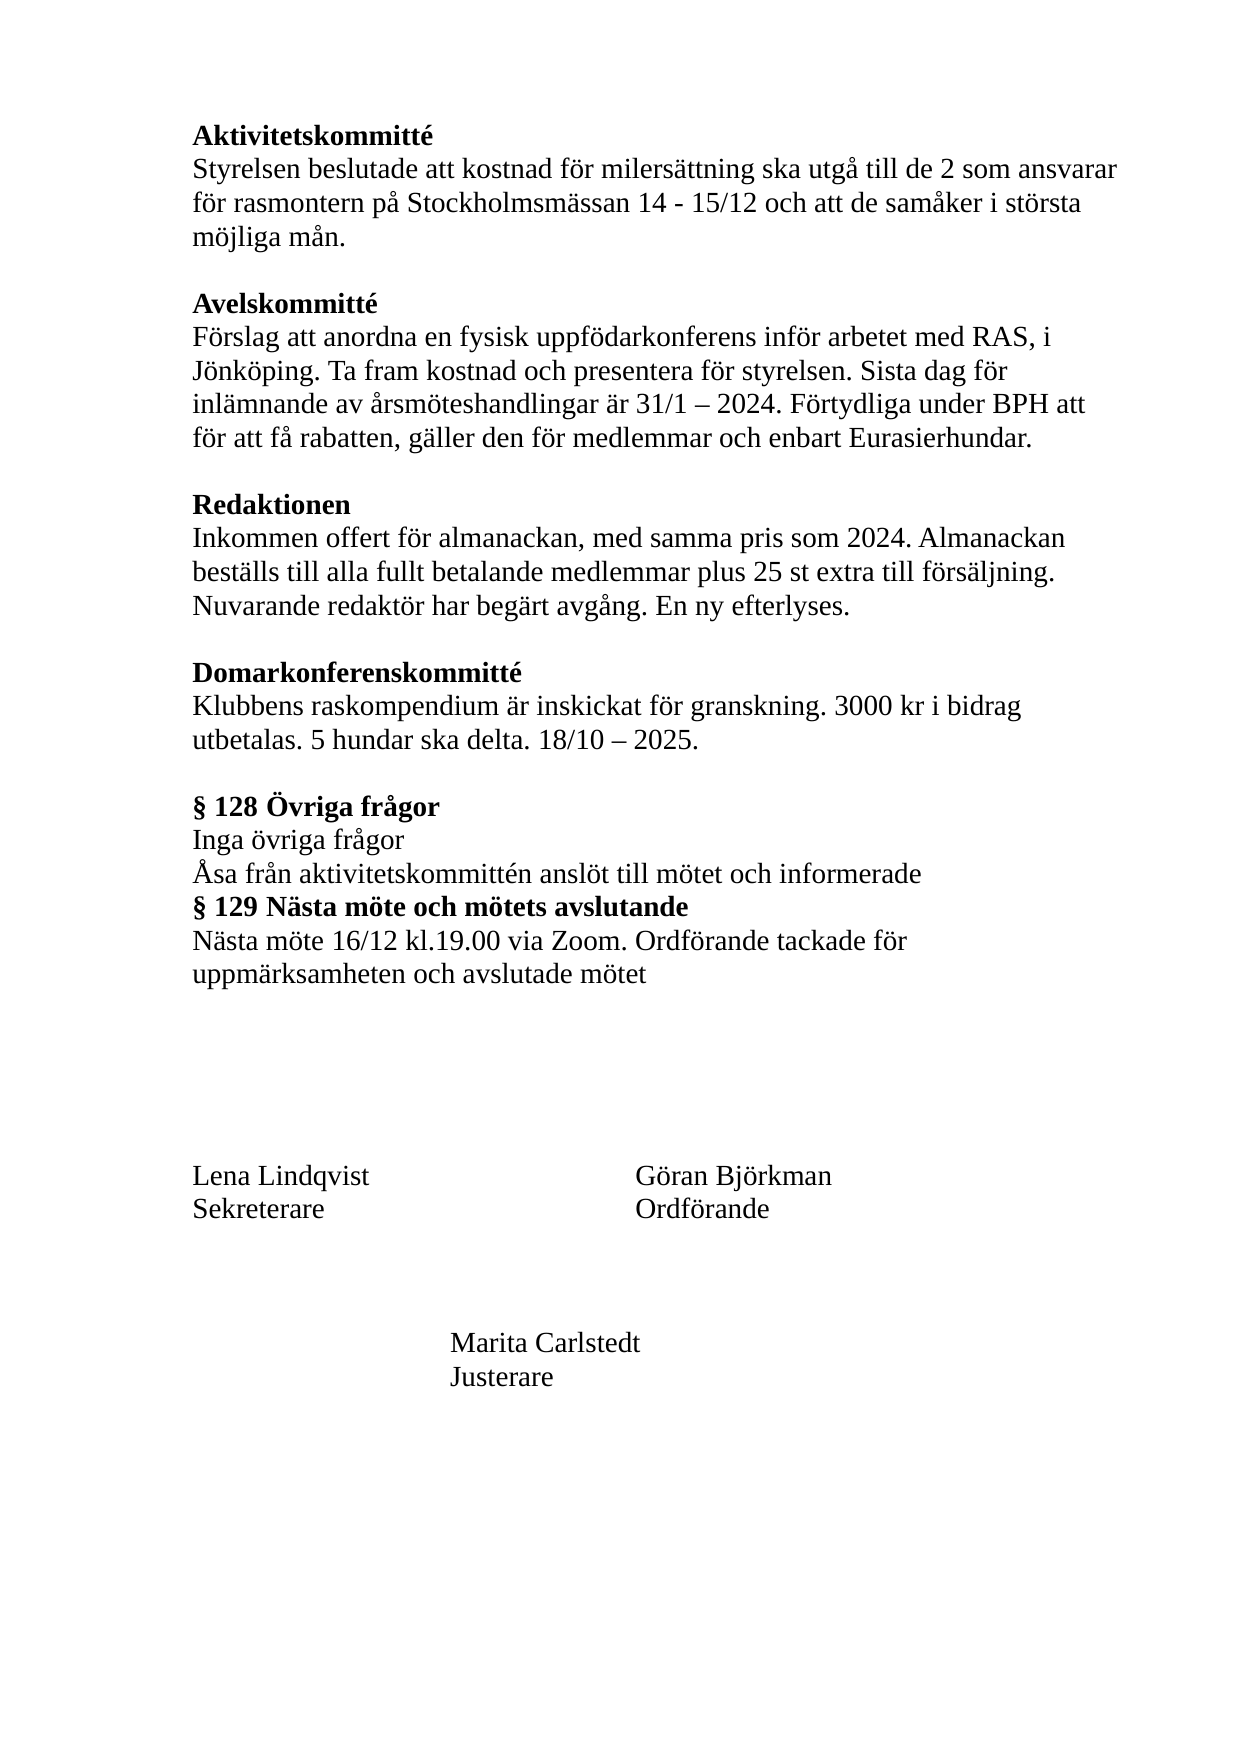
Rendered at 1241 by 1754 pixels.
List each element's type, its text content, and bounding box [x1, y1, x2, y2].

text Sekreterare Ordförande [118, 1191, 1122, 1225]
text Klubbens raskompendium är inskickat för granskning. 3000 kr i bidrag utbetalas. 5 hundar ska delta. 18/10 – 2025. [192, 688, 1122, 755]
text Styrelsen beslutade att kostnad för milersättning ska utgå till de 2 som ansvarar för rasmontern på Stockholmsmässan 14 - 15/12 och att de samåker i största möjliga mån. [192, 152, 1122, 252]
text Redaktionen [118, 487, 1122, 521]
text Nästa möte 16/12 kl.19.00 via Zoom. Ordförande tackade för uppmärksamheten och avslutade mötet [192, 923, 1122, 990]
text Inga övriga frågor [118, 822, 1122, 856]
text Aktivitetskommitté [118, 118, 1122, 152]
text Marita Carlstedt [118, 1326, 1122, 1359]
text Förslag att anordna en fysisk uppfödarkonferens inför arbetet med RAS, i Jönköping. Ta fram kostnad och presentera för styrelsen. Sista dag för inlämnande av årsmöteshandlingar är 31/1 – 2024. Förtydliga under BPH att för att få rabatten, gäller den för medlemmar och enbart Eurasierhundar. [192, 319, 1122, 453]
text Inkommen offert för almanackan, med samma pris som 2024. Almanackan beställs till alla fullt betalande medlemmar plus 25 st extra till försäljning. Nuvarande redaktör har begärt avgång. En ny efterlyses. [192, 521, 1122, 621]
text § 128 Övriga frågor [118, 789, 1122, 822]
text Avelskommitté [118, 286, 1122, 319]
text Åsa från aktivitetskommittén anslöt till mötet och informerade [118, 856, 1122, 889]
text Lena Lindqvist Göran Björkman [118, 1158, 1122, 1191]
text § 129 Nästa möte och mötets avslutande [118, 889, 1122, 923]
text Justerare [118, 1359, 1122, 1393]
text Domarkonferenskommitté [118, 655, 1122, 688]
